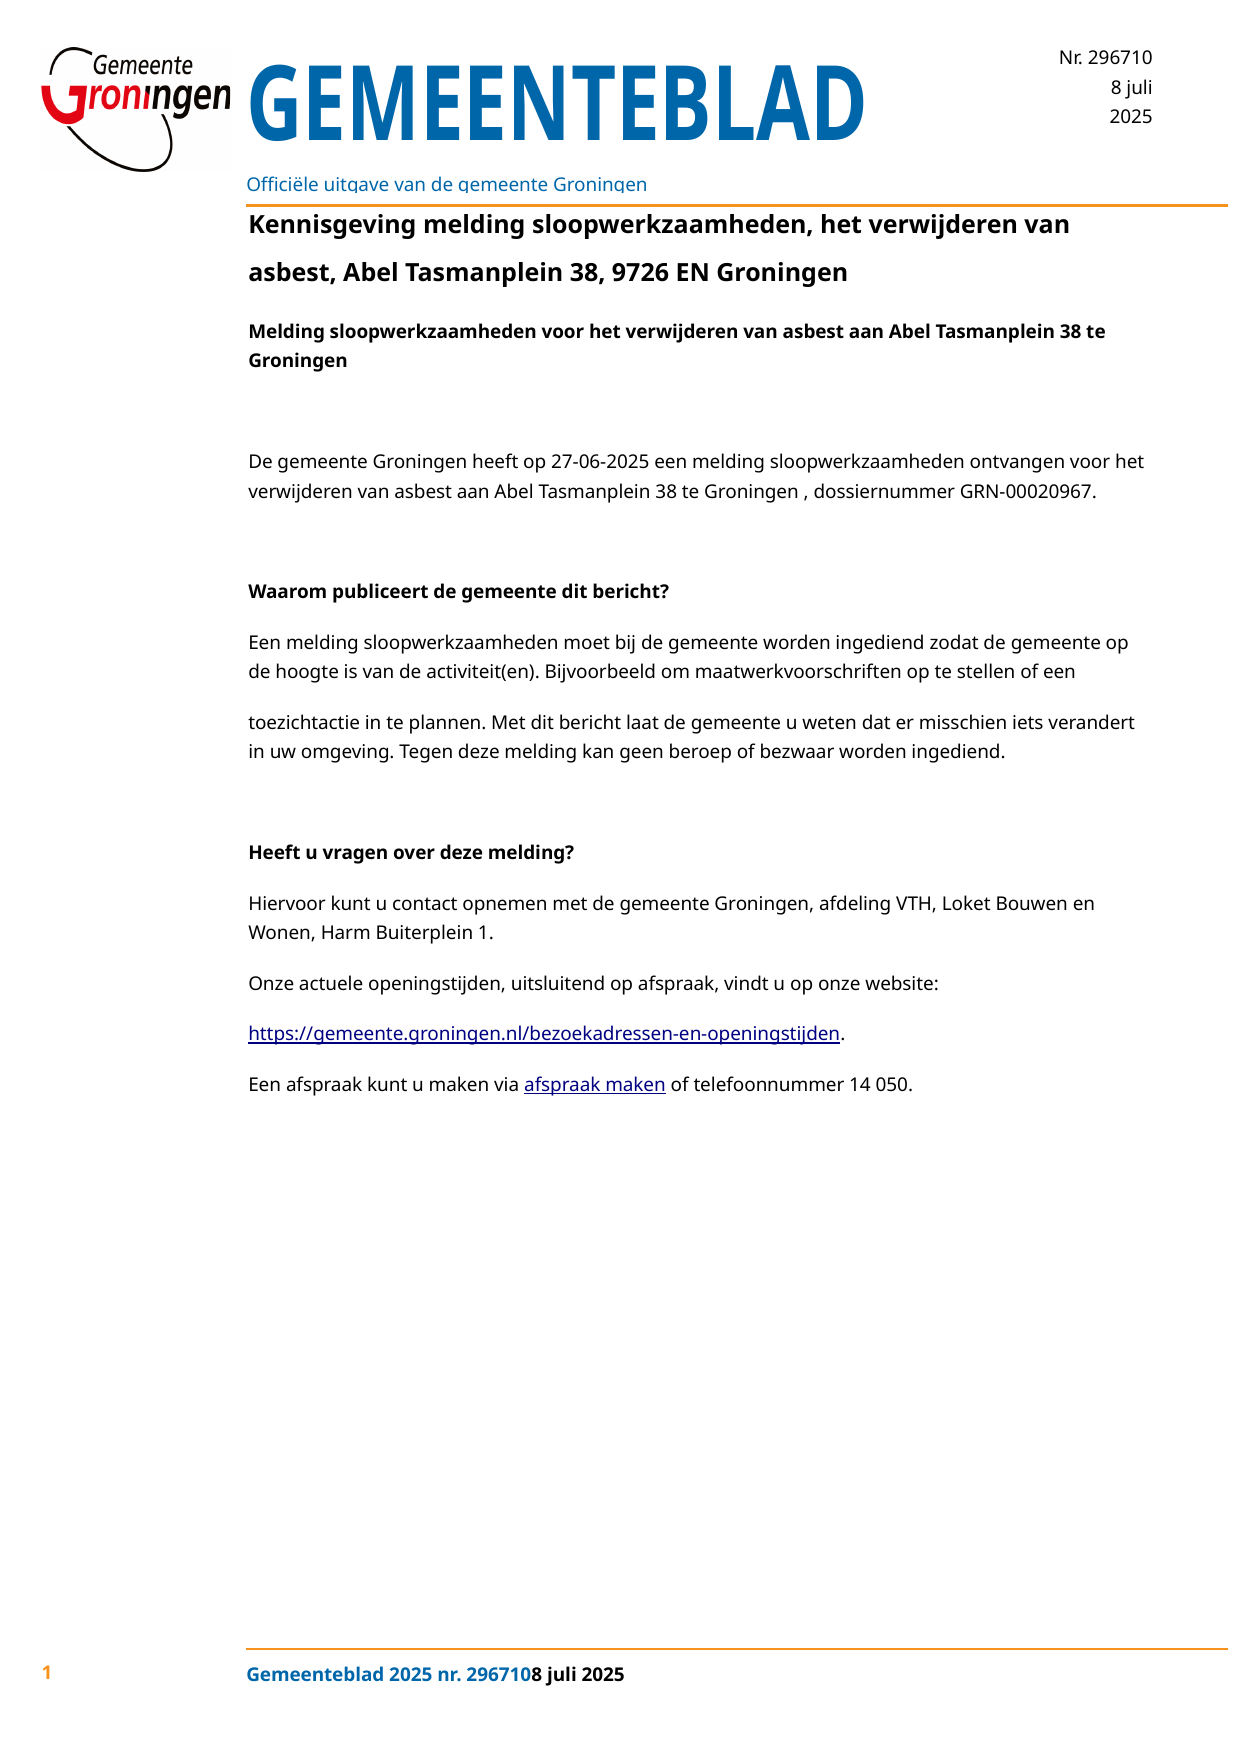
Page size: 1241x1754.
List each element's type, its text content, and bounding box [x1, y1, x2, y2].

text https://gemeente.groningen.nl/bezoekadressen-en-openingstijden. [248, 1020, 1152, 1046]
text Onze actuele openingstijden, uitsluitend op afspraak, vindt u op onze website: [248, 970, 1152, 996]
text Hiervoor kunt u contact opnemen met de gemeente Groningen, afdeling VTH, Loket Bouwen en Wonen, Harm Buiterplein 1. [248, 890, 1152, 945]
text Waarom publiceert de gemeente dit bericht? [248, 579, 1152, 604]
text Melding sloopwerkzaamheden voor het verwijderen van asbest aan Abel Tasmanplein 38 te Groningen [248, 318, 1152, 373]
text Kennisgeving melding sloopwerkzaamheden, het verwijderen van asbest, Abel Tasmanplein 38, 9726 EN Groningen [248, 207, 1152, 288]
text De gemeente Groningen heeft op 27-06-2025 een melding sloopwerkzaamheden ontvangen voor het verwijderen van asbest aan Abel Tasmanplein 38 te Groningen , dossiernummer GRN-00020967. [248, 448, 1152, 504]
text Heeft u vragen over deze melding? [248, 839, 1152, 865]
text Een melding sloopwerkzaamheden moet bij de gemeente worden ingediend zodat de gemeente op de hoogte is van de activiteit(en). Bijvoorbeeld om maatwerkvoorschriften op te stellen of een [248, 629, 1152, 684]
text Een afspraak kunt u maken via afspraak maken of telefoonnummer 14 050. [248, 1071, 1152, 1097]
picture [41, 47, 231, 172]
text toezichtactie in te plannen. Met dit bericht laat de gemeente u weten dat er misschien iets verandert in uw omgeving. Tegen deze melding kan geen beroep of bezwaar worden ingediend. [248, 709, 1152, 764]
